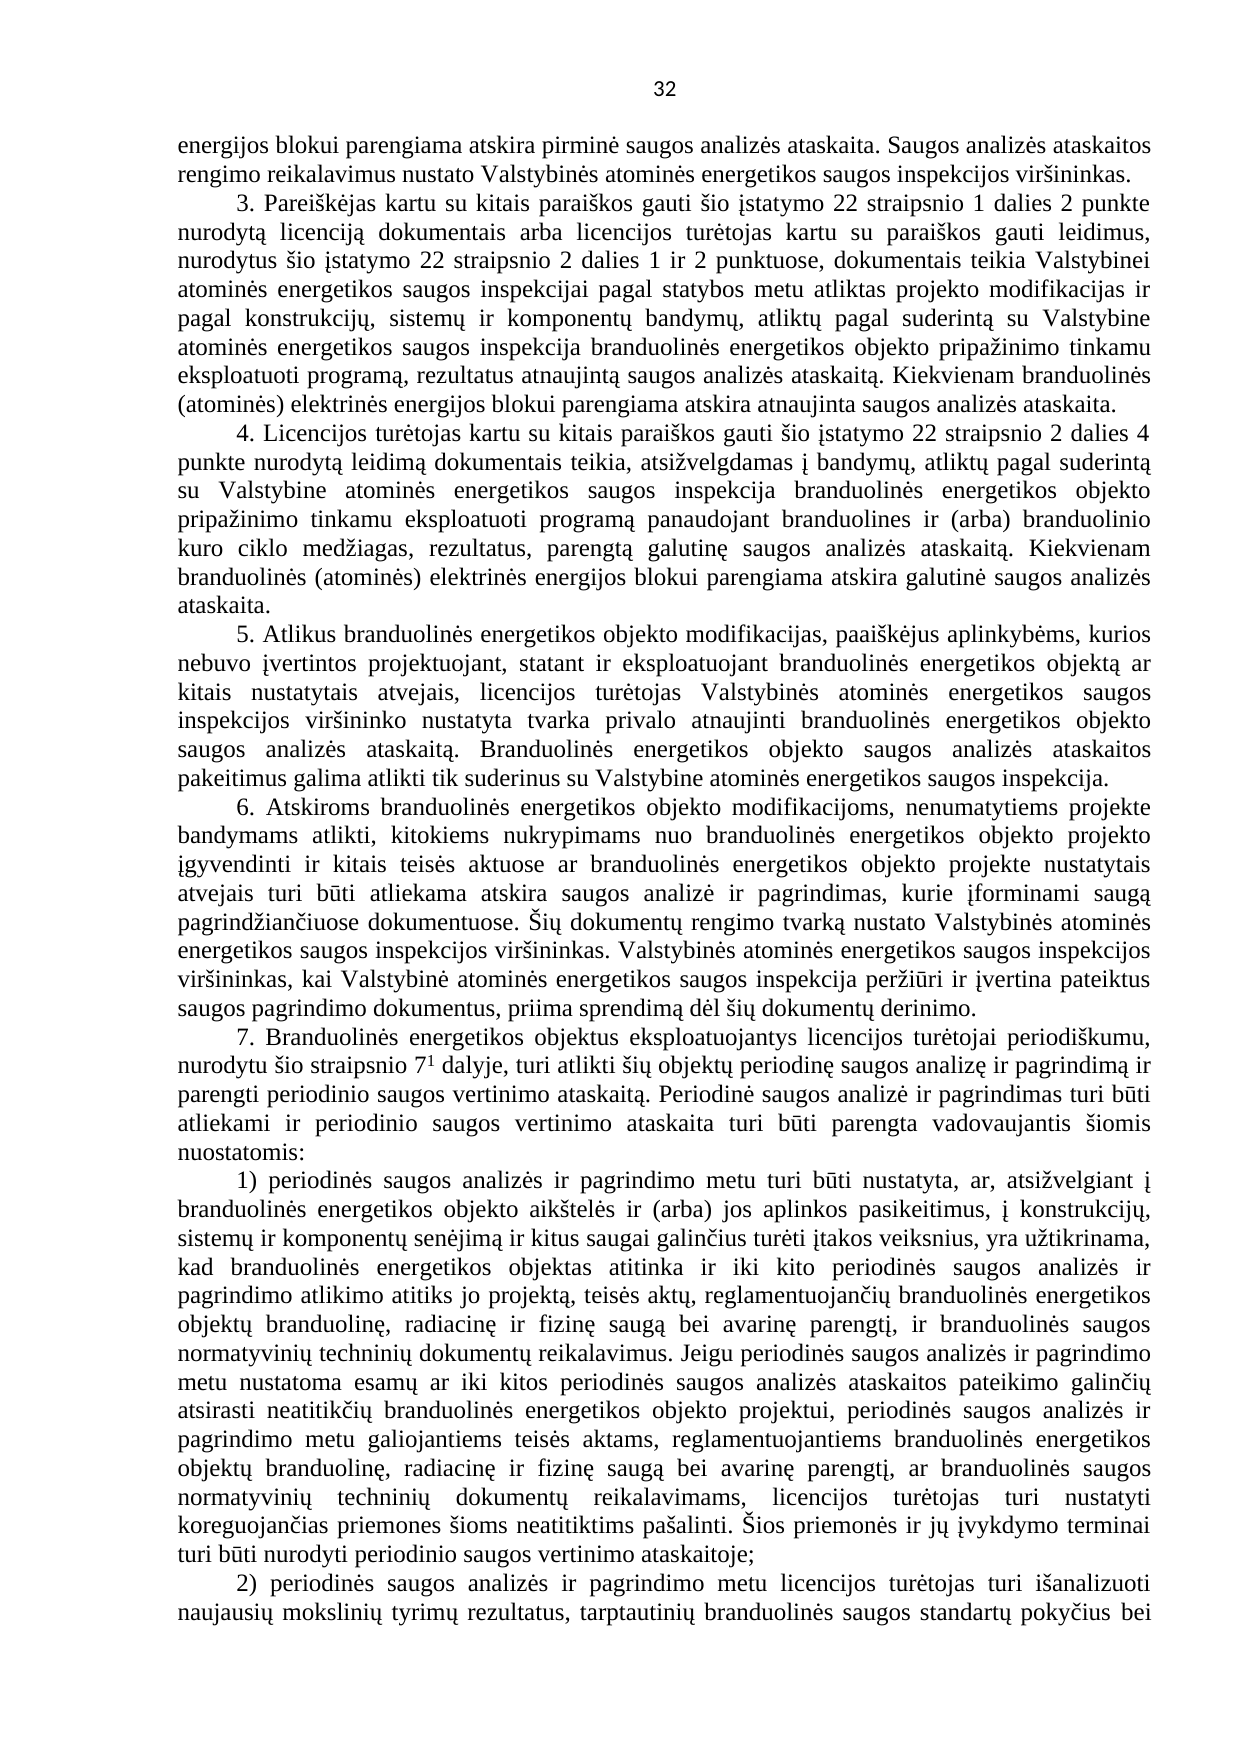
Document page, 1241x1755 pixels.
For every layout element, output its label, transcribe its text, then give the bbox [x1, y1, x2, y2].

text 2) periodinės saugos analizės ir pagrindimo metu licencijos turėtojas turi išanalizuoti naujausių mokslinių tyrimų rezultatus, tarptautinių branduolinės saugos standartų pokyčius bei [177, 1568, 1152, 1626]
text 3. Pareiškėjas kartu su kitais paraiškos gauti šio įstatymo 22 straipsnio 1 dalies 2 punkte nurodytą licenciją dokumentais arba licencijos turėtojas kartu su paraiškos gauti leidimus, nurodytus šio įstatymo 22 straipsnio 2 dalies 1 ir 2 punktuose, dokumentais teikia Valstybinei atominės energetikos saugos inspekcijai pagal statybos metu atliktas projekto modifikacijas ir pagal konstrukcijų, sistemų ir komponentų bandymų, atliktų pagal suderintą su Valstybine atominės energetikos saugos inspekcija branduolinės energetikos objekto pripažinimo tinkamu eksploatuoti programą, rezultatus atnaujintą saugos analizės ataskaitą. Kiekvienam branduolinės (atominės) elektrinės energijos blokui parengiama atskira atnaujinta saugos analizės ataskaita. [177, 188, 1152, 418]
text 5. Atlikus branduolinės energetikos objekto modifikacijas, paaiškėjus aplinkybėms, kurios nebuvo įvertintos projektuojant, statant ir eksploatuojant branduolinės energetikos objektą ar kitais nustatytais atvejais, licencijos turėtojas Valstybinės atominės energetikos saugos inspekcijos viršininko nustatyta tvarka privalo atnaujinti branduolinės energetikos objekto saugos analizės ataskaitą. Branduolinės energetikos objekto saugos analizės ataskaitos pakeitimus galima atlikti tik suderinus su Valstybine atominės energetikos saugos inspekcija. [177, 619, 1152, 792]
text 6. Atskiroms branduolinės energetikos objekto modifikacijoms, nenumatytiems projekte bandymams atlikti, kitokiems nukrypimams nuo branduolinės energetikos objekto projekto įgyvendinti ir kitais teisės aktuose ar branduolinės energetikos objekto projekte nustatytais atvejais turi būti atliekama atskira saugos analizė ir pagrindimas, kurie įforminami saugą pagrindžiančiuose dokumentuose. Šių dokumentų rengimo tvarką nustato Valstybinės atominės energetikos saugos inspekcijos viršininkas. Valstybinės atominės energetikos saugos inspekcijos viršininkas, kai Valstybinė atominės energetikos saugos inspekcija peržiūri ir įvertina pateiktus saugos pagrindimo dokumentus, priima sprendimą dėl šių dokumentų derinimo. [177, 792, 1152, 1022]
text 4. Licencijos turėtojas kartu su kitais paraiškos gauti šio įstatymo 22 straipsnio 2 dalies 4 punkte nurodytą leidimą dokumentais teikia, atsižvelgdamas į bandymų, atliktų pagal suderintą su Valstybine atominės energetikos saugos inspekcija branduolinės energetikos objekto pripažinimo tinkamu eksploatuoti programą panaudojant branduolines ir (arba) branduolinio kuro ciklo medžiagas, rezultatus, parengtą galutinę saugos analizės ataskaitą. Kiekvienam branduolinės (atominės) elektrinės energijos blokui parengiama atskira galutinė saugos analizės ataskaita. [177, 418, 1152, 619]
text 7. Branduolinės energetikos objektus eksploatuojantys licencijos turėtojai periodiškumu, nurodytu šio straipsnio 71 dalyje, turi atlikti šių objektų periodinę saugos analizę ir pagrindimą ir parengti periodinio saugos vertinimo ataskaitą. Periodinė saugos analizė ir pagrindimas turi būti atliekami ir periodinio saugos vertinimo ataskaita turi būti parengta vadovaujantis šiomis nuostatomis: [177, 1022, 1152, 1166]
text energijos blokui parengiama atskira pirminė saugos analizės ataskaita. Saugos analizės ataskaitos rengimo reikalavimus nustato Valstybinės atominės energetikos saugos inspekcijos viršininkas. [177, 131, 1152, 188]
text 1) periodinės saugos analizės ir pagrindimo metu turi būti nustatyta, ar, atsižvelgiant į branduolinės energetikos objekto aikštelės ir (arba) jos aplinkos pasikeitimus, į konstrukcijų, sistemų ir komponentų senėjimą ir kitus saugai galinčius turėti įtakos veiksnius, yra užtikrinama, kad branduolinės energetikos objektas atitinka ir iki kito periodinės saugos analizės ir pagrindimo atlikimo atitiks jo projektą, teisės aktų, reglamentuojančių branduolinės energetikos objektų branduolinę, radiacinę ir fizinę saugą bei avarinę parengtį, ir branduolinės saugos normatyvinių techninių dokumentų reikalavimus. Jeigu periodinės saugos analizės ir pagrindimo metu nustatoma esamų ar iki kitos periodinės saugos analizės ataskaitos pateikimo galinčių atsirasti neatitikčių branduolinės energetikos objekto projektui, periodinės saugos analizės ir pagrindimo metu galiojantiems teisės aktams, reglamentuojantiems branduolinės energetikos objektų branduolinę, radiacinę ir fizinę saugą bei avarinę parengtį, ar branduolinės saugos normatyvinių techninių dokumentų reikalavimams, licencijos turėtojas turi nustatyti koreguojančias priemones šioms neatitiktims pašalinti. Šios priemonės ir jų įvykdymo terminai turi būti nurodyti periodinio saugos vertinimo ataskaitoje; [177, 1166, 1152, 1568]
